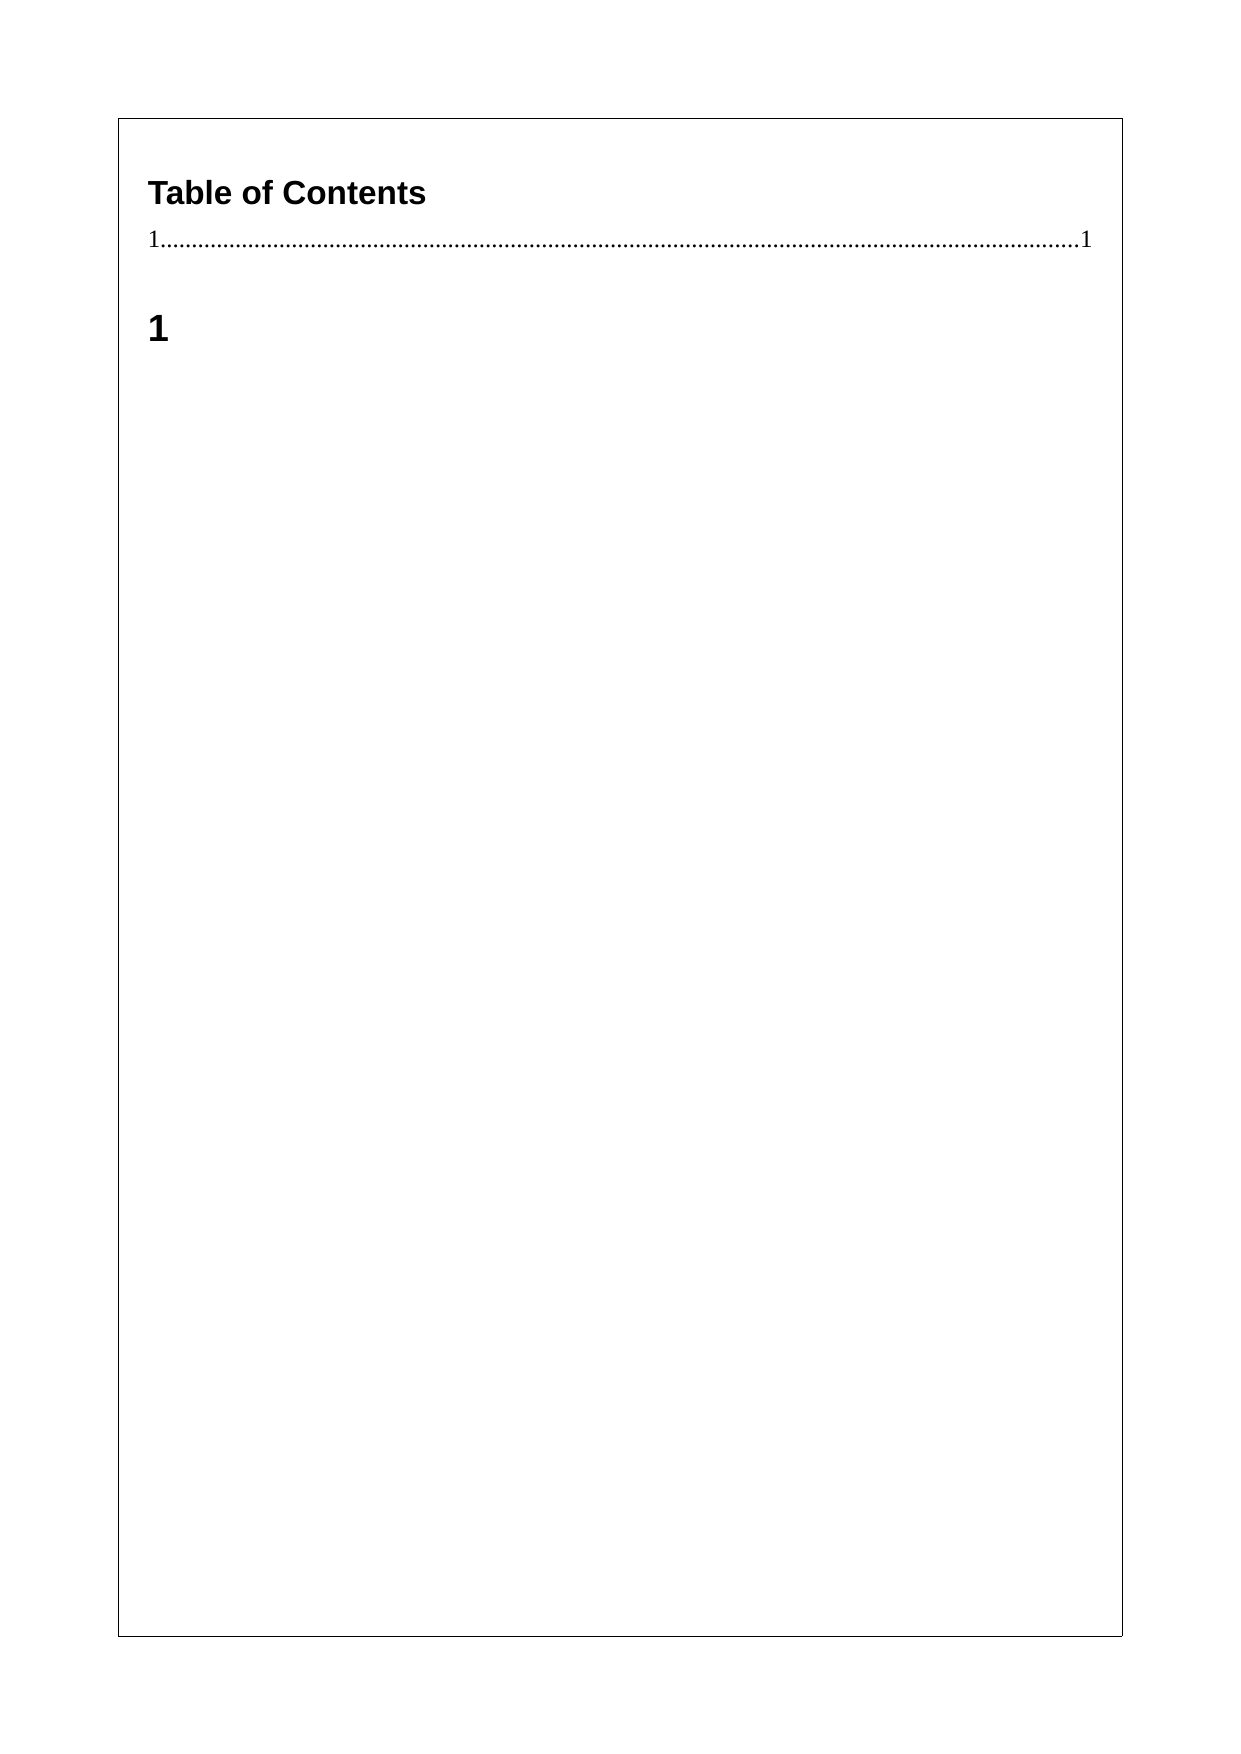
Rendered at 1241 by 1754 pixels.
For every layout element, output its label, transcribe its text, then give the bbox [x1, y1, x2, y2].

text 1 1 [148, 224, 1092, 252]
subtitle Table of Contents [148, 173, 1092, 211]
subtitle 1 [148, 306, 1092, 350]
